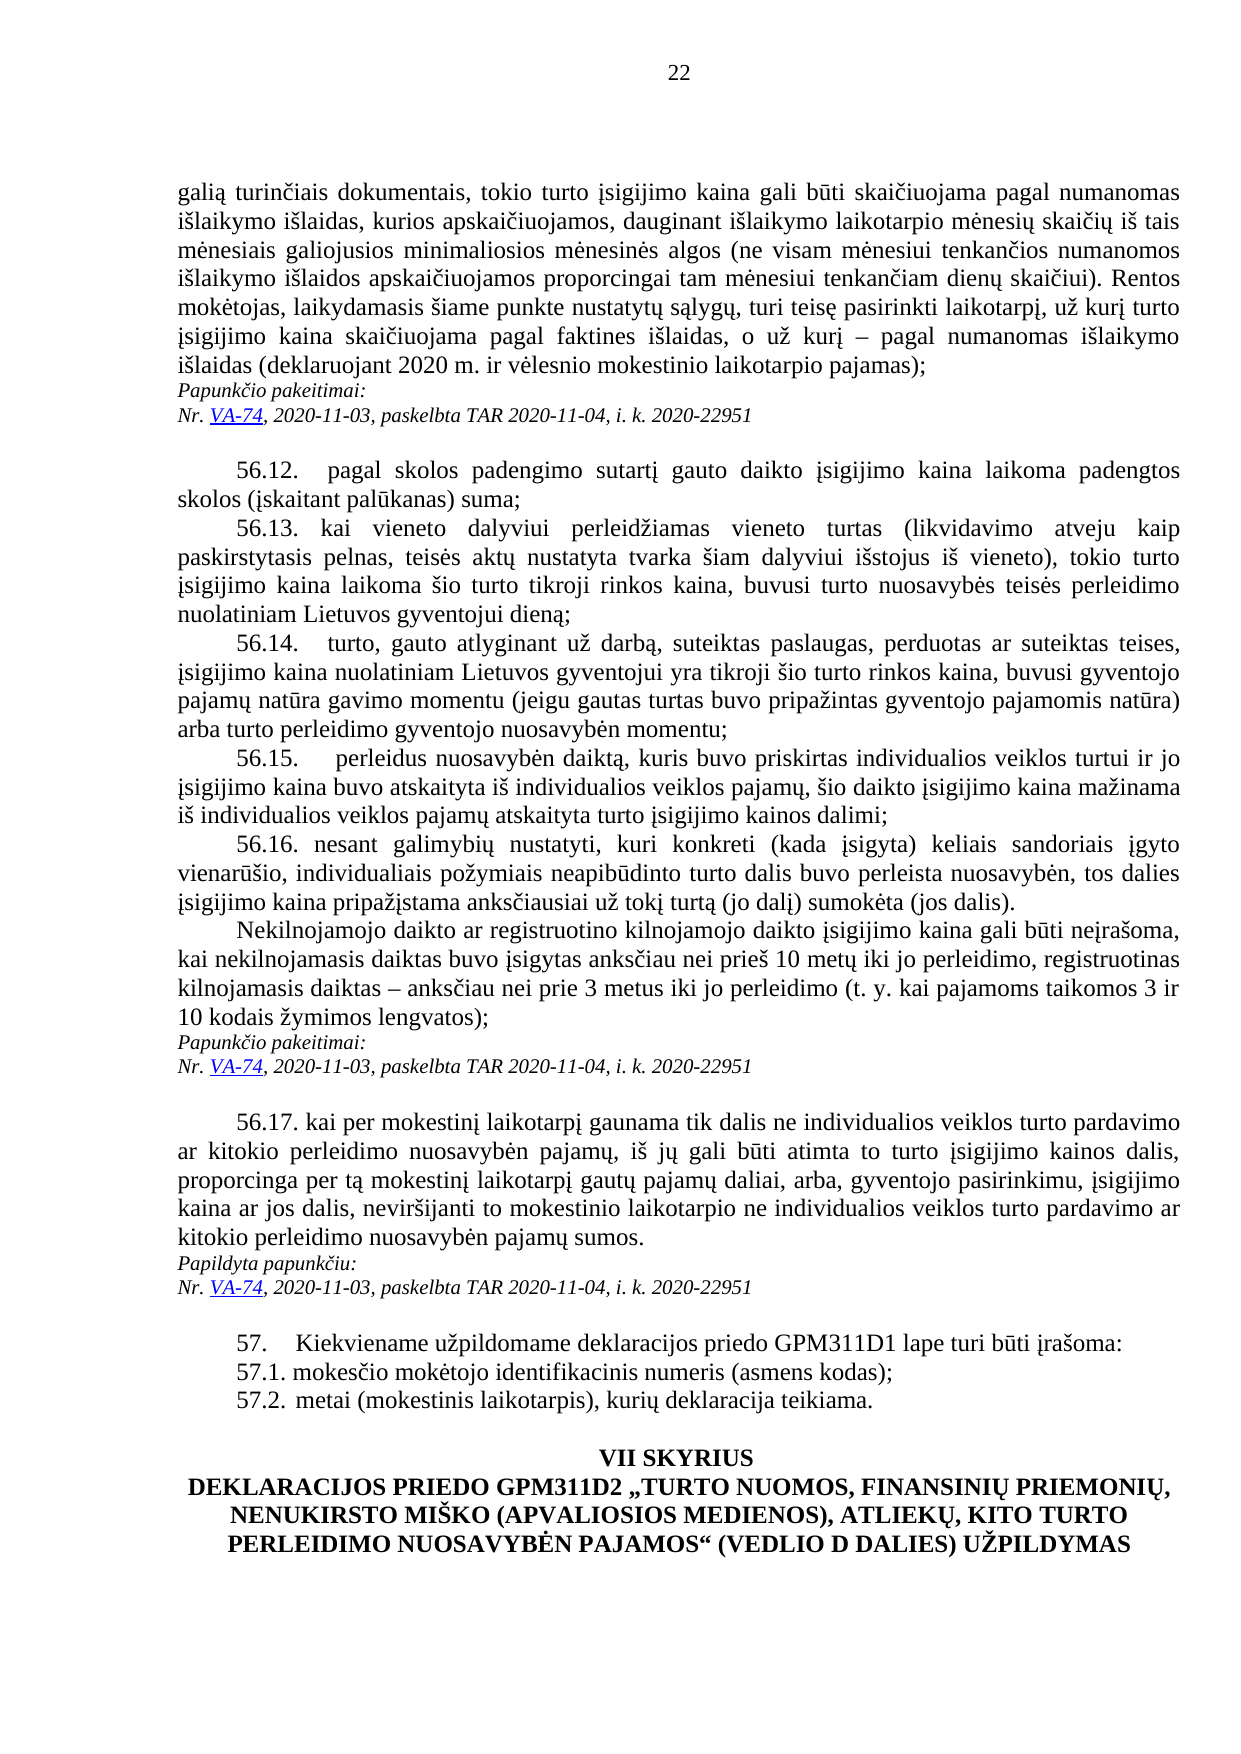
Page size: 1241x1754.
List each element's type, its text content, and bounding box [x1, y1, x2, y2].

text Nr. VA-74, 2020-11-03, paskelbta TAR 2020-11-04, i. k. 2020-22951 [177, 1054, 1181, 1078]
text 57.2. metai (mokestinis laikotarpis), kurių deklaracija teikiama. [177, 1385, 1181, 1414]
text Nr. VA-74, 2020-11-03, paskelbta TAR 2020-11-04, i. k. 2020-22951 [177, 402, 1181, 427]
text 56.16. nesant galimybių nustatyti, kuri konkreti (kada įsigyta) keliais sandoriais įgyto vienarūšio, individualiais požymiais neapibūdinto turto dalis buvo perleista nuosavybėn, tos dalies įsigijimo kaina pripažįstama anksčiausiai už tokį turtą (jo dalį) sumokėta (jos dalis). [177, 829, 1181, 915]
text Nekilnojamojo daikto ar registruotino kilnojamojo daikto įsigijimo kaina gali būti neįrašoma, kai nekilnojamasis daiktas buvo įsigytas anksčiau nei prieš 10 metų iki jo perleidimo, registruotinas kilnojamasis daiktas – anksčiau nei prie 3 metus iki jo perleidimo (t. y. kai pajamoms taikomos 3 ir 10 kodais žymimos lengvatos); [177, 915, 1181, 1030]
text Papunkčio pakeitimai: [177, 378, 1181, 402]
text Nr. VA-74, 2020-11-03, paskelbta TAR 2020-11-04, i. k. 2020-22951 [177, 1275, 1181, 1299]
text VII SKYRIUS [177, 1443, 1181, 1472]
text 56.14. turto, gauto atlyginant už darbą, suteiktas paslaugas, perduotas ar suteiktas teises, įsigijimo kaina nuolatiniam Lietuvos gyventojui yra tikroji šio turto rinkos kaina, buvusi gyventojo pajamų natūra gavimo momentu (jeigu gautas turtas buvo pripažintas gyventojo pajamomis natūra) arba turto perleidimo gyventojo nuosavybėn momentu; [177, 628, 1181, 743]
text 57. Kiekviename užpildomame deklaracijos priedo GPM311D1 lape turi būti įrašoma: [177, 1328, 1181, 1357]
text 56.17. kai per mokestinį laikotarpį gaunama tik dalis ne individualios veiklos turto pardavimo ar kitokio perleidimo nuosavybėn pajamų, iš jų gali būti atimta to turto įsigijimo kainos dalis, proporcinga per tą mokestinį laikotarpį gautų pajamų daliai, arba, gyventojo pasirinkimu, įsigijimo kaina ar jos dalis, neviršijanti to mokestinio laikotarpio ne individualios veiklos turto pardavimo ar kitokio perleidimo nuosavybėn pajamų sumos. [177, 1107, 1181, 1251]
text 56.15. perleidus nuosavybėn daiktą, kuris buvo priskirtas individualios veiklos turtui ir jo įsigijimo kaina buvo atskaityta iš individualios veiklos pajamų, šio daikto įsigijimo kaina mažinama iš individualios veiklos pajamų atskaityta turto įsigijimo kainos dalimi; [177, 743, 1181, 829]
text Papunkčio pakeitimai: [177, 1030, 1181, 1054]
text 57.1. mokesčio mokėtojo identifikacinis numeris (asmens kodas); [177, 1357, 1181, 1385]
text galią turinčiais dokumentais, tokio turto įsigijimo kaina gali būti skaičiuojama pagal numanomas išlaikymo išlaidas, kurios apskaičiuojamos, dauginant išlaikymo laikotarpio mėnesių skaičių iš tais mėnesiais galiojusios minimaliosios mėnesinės algos (ne visam mėnesiui tenkančios numanomos išlaikymo išlaidos apskaičiuojamos proporcingai tam mėnesiui tenkančiam dienų skaičiui). Rentos mokėtojas, laikydamasis šiame punkte nustatytų sąlygų, turi teisę pasirinkti laikotarpį, už kurį turto įsigijimo kaina skaičiuojama pagal faktines išlaidas, o už kurį – pagal numanomas išlaikymo išlaidas (deklaruojant 2020 m. ir vėlesnio mokestinio laikotarpio pajamas); [177, 177, 1181, 378]
text 56.12. pagal skolos padengimo sutartį gauto daikto įsigijimo kaina laikoma padengtos skolos (įskaitant palūkanas) suma; [177, 455, 1181, 513]
text DEKLARACIJOS PRIEDO GPM311D2 „TURTO NUOMOS, FINANSINIŲ PRIEMONIŲ, NENUKIRSTO MIŠKO (APVALIOSIOS MEDIENOS), ATLIEKŲ, KITO TURTO PERLEIDIMO NUOSAVYBĖN PAJAMOS“ (VEDLIO D DALIES) UŽPILDYMAS [177, 1472, 1181, 1558]
text 56.13. kai vieneto dalyviui perleidžiamas vieneto turtas (likvidavimo atveju kaip paskirstytasis pelnas, teisės aktų nustatyta tvarka šiam dalyviui išstojus iš vieneto), tokio turto įsigijimo kaina laikoma šio turto tikroji rinkos kaina, buvusi turto nuosavybės teisės perleidimo nuolatiniam Lietuvos gyventojui dieną; [177, 513, 1181, 628]
text Papildyta papunkčiu: [177, 1251, 1181, 1275]
